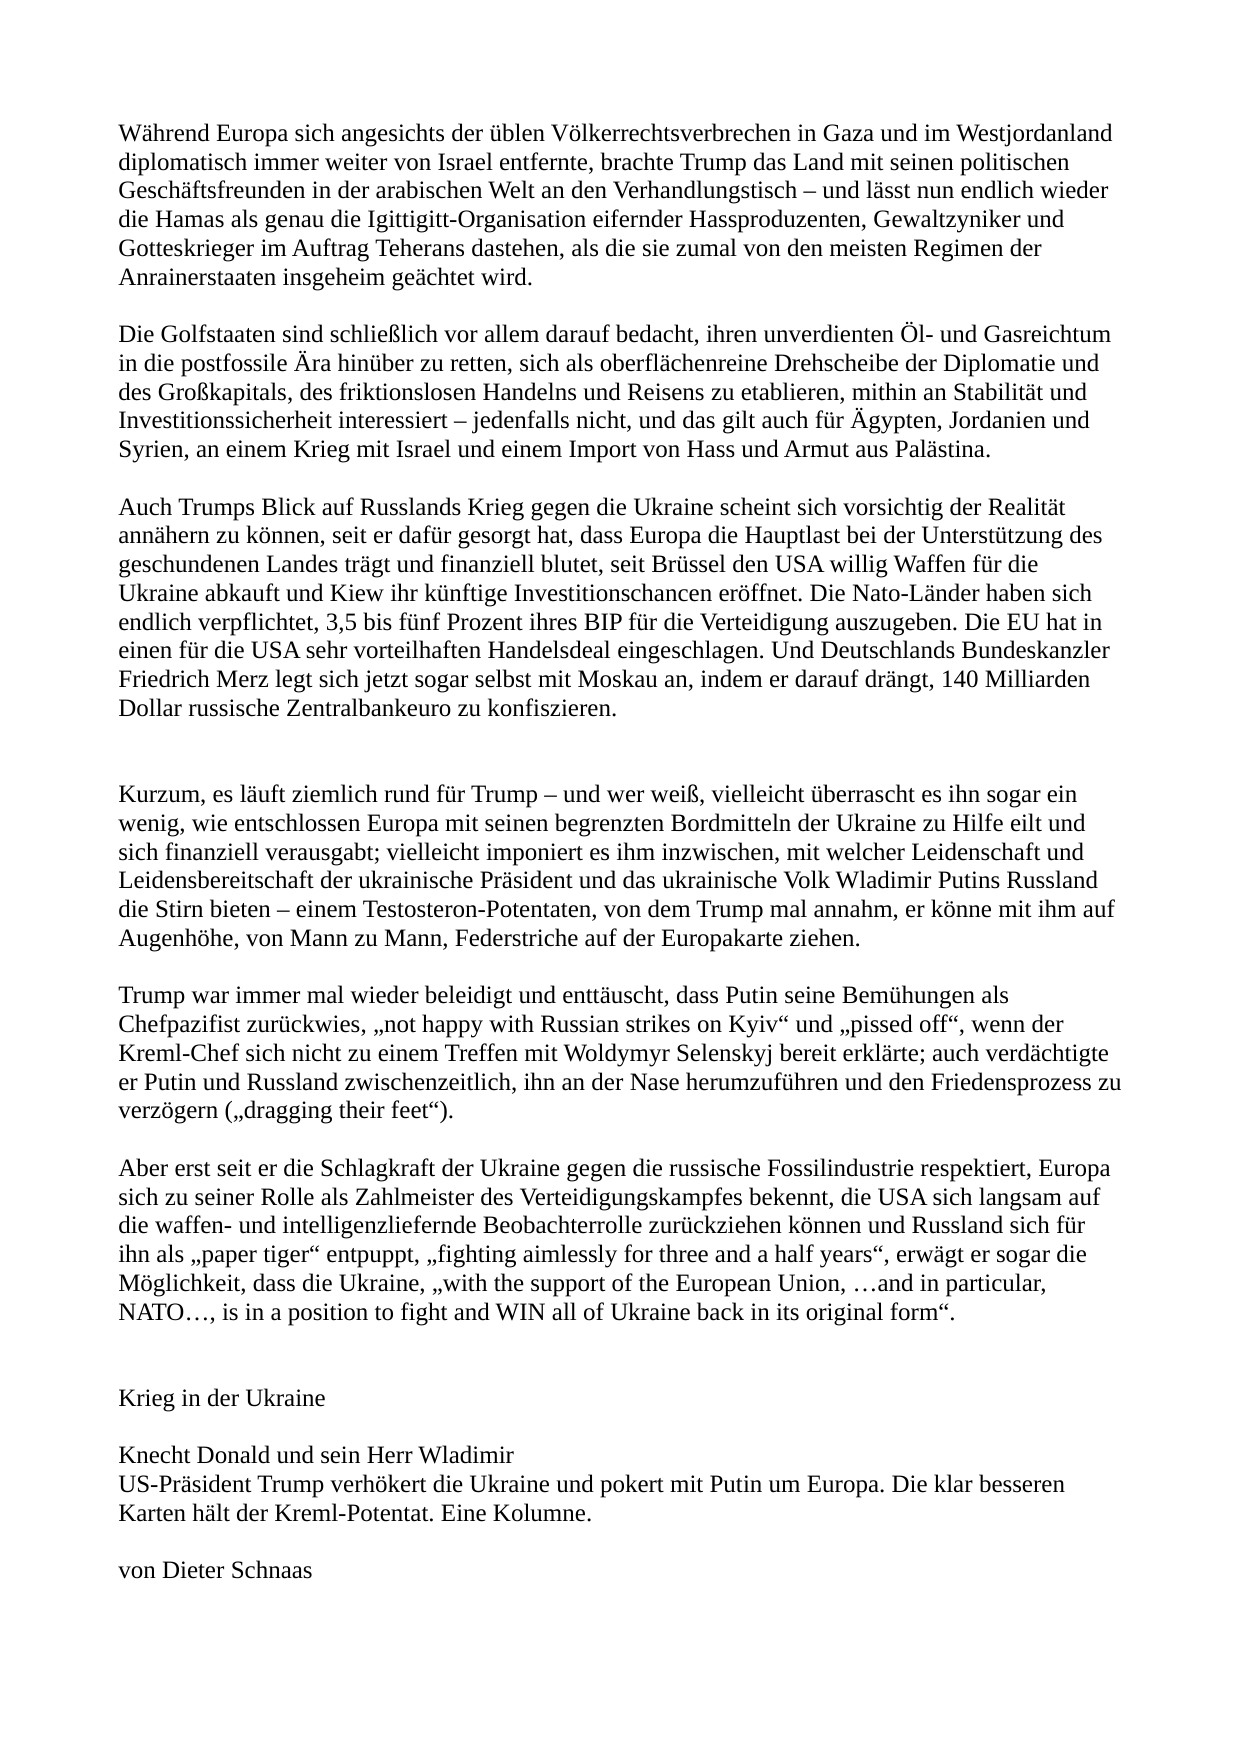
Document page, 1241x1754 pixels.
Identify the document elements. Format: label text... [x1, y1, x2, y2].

text Trump war immer mal wieder beleidigt und enttäuscht, dass Putin seine Bemühungen als Chefpazifist zurückwies, „not happy with Russian strikes on Kyiv“ und „pissed off“, wenn der Kreml-Chef sich nicht zu einem Treffen mit Woldymyr Selenskyj bereit erklärte; auch verdächtigte er Putin und Russland zwischenzeitlich, ihn an der Nase herumzuführen und den Friedensprozess zu verzögern („dragging their feet“). [118, 981, 1122, 1124]
text Krieg in der Ukraine [118, 1383, 1122, 1412]
text Auch Trumps Blick auf Russlands Krieg gegen die Ukraine scheint sich vorsichtig der Realität annähern zu können, seit er dafür gesorgt hat, dass Europa die Hauptlast bei der Unterstützung des geschundenen Landes trägt und finanziell blutet, seit Brüssel den USA willig Waffen für die Ukraine abkauft und Kiew ihr künftige Investitionschancen eröffnet. Die Nato-Länder haben sich endlich verpflichtet, 3,5 bis fünf Prozent ihres BIP für die Verteidigung auszugeben. Die EU hat in einen für die USA sehr vorteilhaften Handelsdeal eingeschlagen. Und Deutschlands Bundeskanzler Friedrich Merz legt sich jetzt sogar selbst mit Moskau an, indem er darauf drängt, 140 Milliarden Dollar russische Zentralbankeuro zu konfiszieren. [118, 492, 1122, 722]
text Während Europa sich angesichts der üblen Völkerrechtsverbrechen in Gaza und im Westjordanland diplomatisch immer weiter von Israel entfernte, brachte Trump das Land mit seinen politischen Geschäftsfreunden in der arabischen Welt an den Verhandlungstisch – und lässt nun endlich wieder die Hamas als genau die Igittigitt-Organisation eifernder Hassproduzenten, Gewaltzyniker und Gotteskrieger im Auftrag Teherans dastehen, als die sie zumal von den meisten Regimen der Anrainerstaaten insgeheim geächtet wird. [118, 118, 1122, 291]
text Knecht Donald und sein Herr Wladimir [118, 1441, 1122, 1469]
text Die Golfstaaten sind schließlich vor allem darauf bedacht, ihren unverdienten Öl- und Gasreichtum in die postfossile Ära hinüber zu retten, sich als oberflächenreine Drehscheibe der Diplomatie und des Großkapitals, des friktionslosen Handelns und Reisens zu etablieren, mithin an Stabilität und Investitionssicherheit interessiert – jedenfalls nicht, und das gilt auch für Ägypten, Jordanien und Syrien, an einem Krieg mit Israel und einem Import von Hass und Armut aus Palästina. [118, 319, 1122, 463]
text von Dieter Schnaas [118, 1556, 1122, 1584]
text US-Präsident Trump verhökert die Ukraine und pokert mit Putin um Europa. Die klar besseren Karten hält der Kreml-Potentat. Eine Kolumne. [118, 1469, 1122, 1527]
text Aber erst seit er die Schlagkraft der Ukraine gegen die russische Fossilindustrie respektiert, Europa sich zu seiner Rolle als Zahlmeister des Verteidigungskampfes bekennt, die USA sich langsam auf die waffen- und intelligenzliefernde Beobachterrolle zurückziehen können und Russland sich für ihn als „paper tiger“ entpuppt, „fighting aimlessly for three and a half years“, erwägt er sogar die Möglichkeit, dass die Ukraine, „with the support of the European Union, …and in particular, NATO…, is in a position to fight and WIN all of Ukraine back in its original form“. [118, 1153, 1122, 1326]
text Kurzum, es läuft ziemlich rund für Trump – und wer weiß, vielleicht überrascht es ihn sogar ein wenig, wie entschlossen Europa mit seinen begrenzten Bordmitteln der Ukraine zu Hilfe eilt und sich finanziell verausgabt; vielleicht imponiert es ihm inzwischen, mit welcher Leidenschaft und Leidensbereitschaft der ukrainische Präsident und das ukrainische Volk Wladimir Putins Russland die Stirn bieten – einem Testosteron-Potentaten, von dem Trump mal annahm, er könne mit ihm auf Augenhöhe, von Mann zu Mann, Federstriche auf der Europakarte ziehen. [118, 779, 1122, 952]
